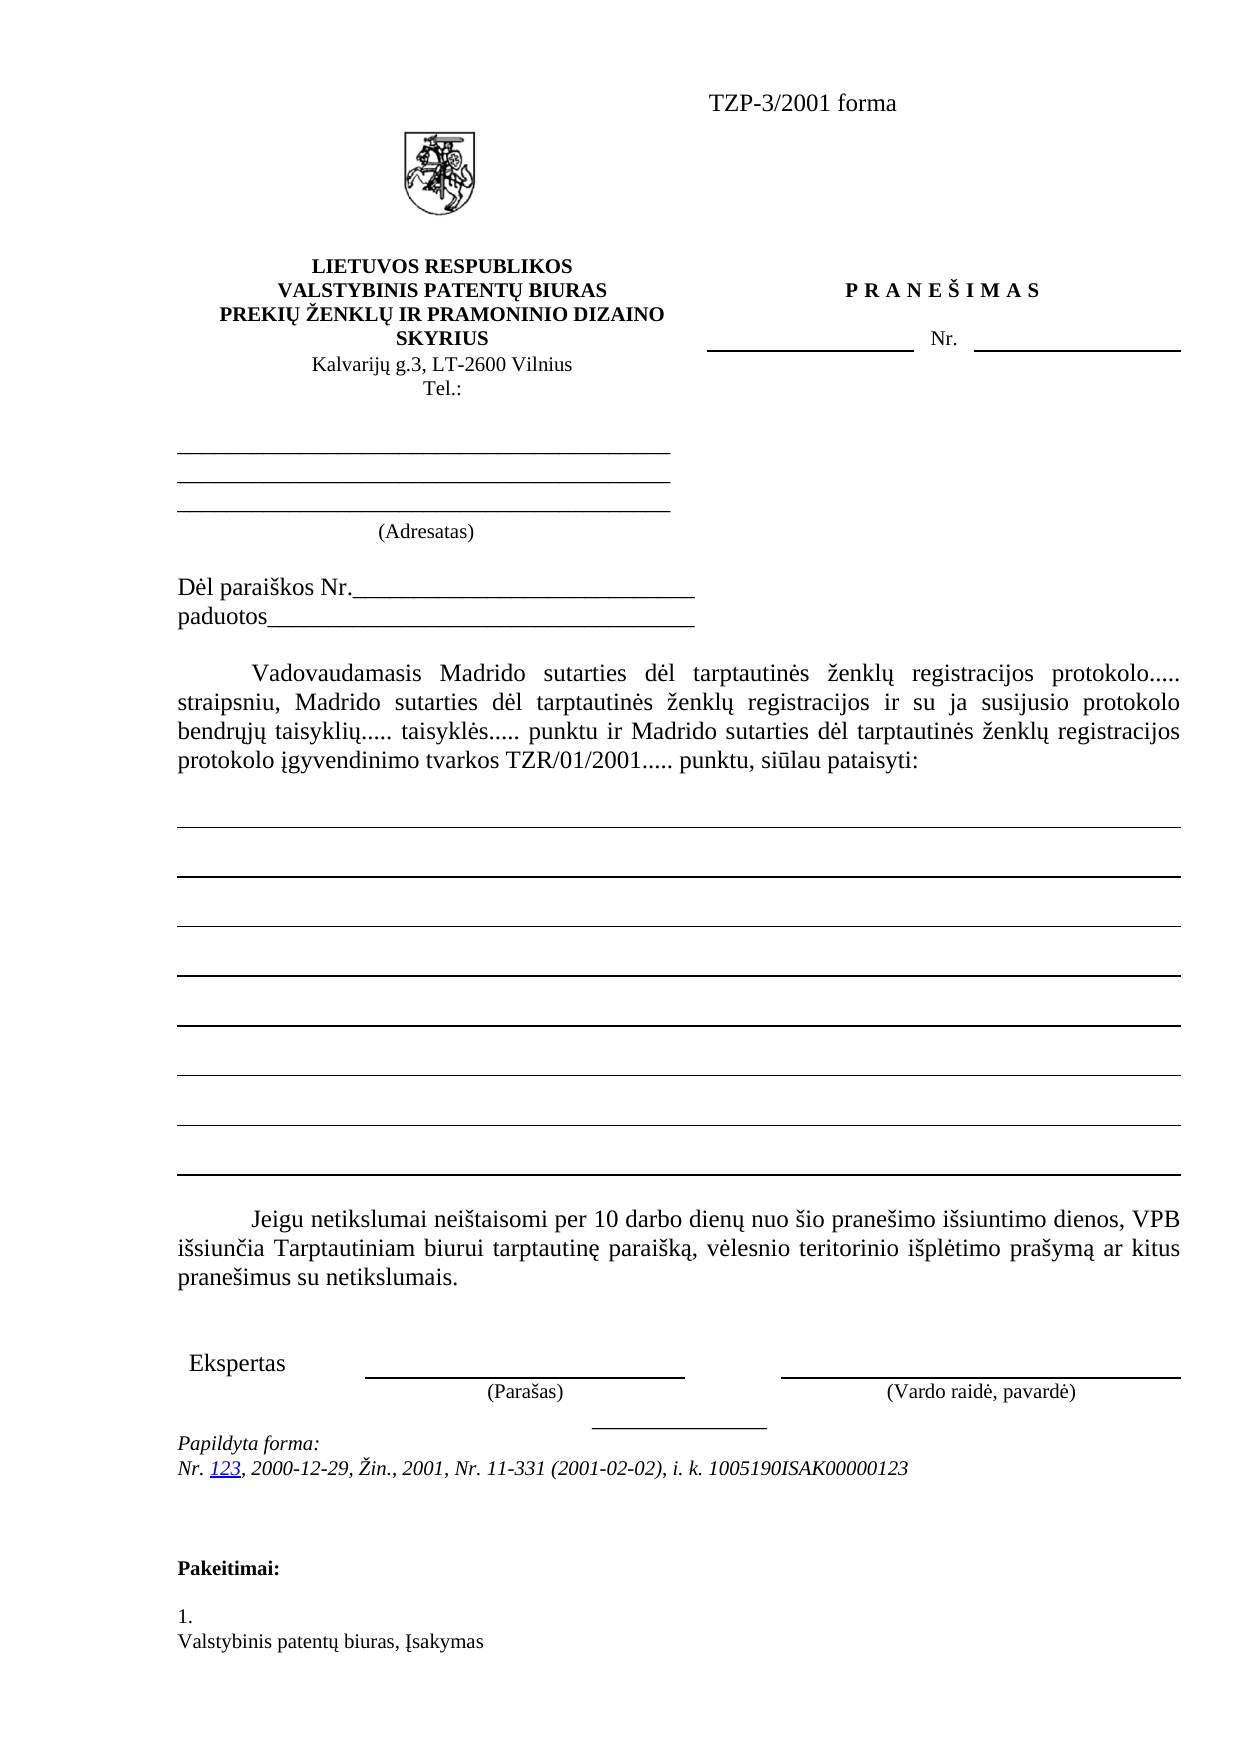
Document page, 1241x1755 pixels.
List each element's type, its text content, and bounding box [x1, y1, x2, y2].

table_cell [685, 1377, 781, 1403]
table_cell PREKIŲ ŽENKLŲ IR PRAMONINIO DIZAINO SKYRIUS [177, 302, 707, 350]
table_cell [974, 302, 1181, 350]
text Dėl paraiškos Nr. [177, 572, 1181, 601]
table_cell [177, 1377, 365, 1403]
table_cell [177, 927, 1181, 951]
table_header [685, 1348, 781, 1377]
table_cell (Parašas) [365, 1379, 685, 1403]
table_header Ekspertas [177, 1348, 365, 1377]
table_cell [177, 1001, 1181, 1025]
text Jeigu netikslumai neištaisomi per 10 darbo dienų nuo šio pranešimo išsiuntimo dienos, VPB išsiunčia Tarptautiniam biurui tarptautinę paraišką, vėlesnio teritorinio išplėtimo prašymą ar kitus pranešimus su netikslumais. [177, 1204, 1181, 1291]
table_cell [177, 1150, 1181, 1174]
table_cell PRANEŠIMAS [707, 254, 1177, 302]
text Papildyta forma: [177, 1431, 1181, 1455]
table_cell [707, 352, 914, 376]
table_cell (Vardo raidė, pavardė) [781, 1379, 1181, 1403]
table_cell [707, 302, 914, 350]
table_cell [177, 1076, 1181, 1100]
table_cell Tel.: [177, 376, 707, 400]
text paduotos [177, 601, 1181, 630]
table_cell [177, 878, 1181, 902]
table_cell [914, 376, 974, 400]
table_cell [177, 1051, 1181, 1075]
text Pakeitimai: [177, 1556, 1181, 1580]
table_cell [177, 977, 1181, 1001]
table_cell [177, 1126, 1181, 1150]
table_cell [974, 376, 1181, 400]
text TZP-3/2001 forma [709, 88, 1181, 117]
table_cell [974, 352, 1181, 376]
table_cell [1177, 254, 1181, 302]
table_cell [177, 902, 1181, 926]
text Nr. 123, 2000-12-29, Žin., 2001, Nr. 11-331 (2001-02-02), i. k. 1005190ISAK00000123 [177, 1455, 1181, 1479]
text Vadovaudamasis Madrido sutarties dėl tarptautinės ženklų registracijos protokolo..... straipsniu, Madrido sutarties dėl tarptautinės ženklų registracijos ir su ja susijusio protokolo bendrųjų taisyklių..... taisyklės..... punktu ir Madrido sutarties dėl tarptautinės ženklų registracijos protokolo įgyvendinimo tvarkos TZR/01/2001..... punktu, siūlau pataisyti: [177, 658, 1181, 773]
text 1. [177, 1604, 1181, 1628]
table_cell [177, 852, 1181, 876]
text Valstybinis patentų biuras, Įsakymas [177, 1628, 1181, 1653]
table_header [177, 802, 1181, 826]
table_header [707, 117, 1181, 254]
table_cell [177, 951, 1181, 975]
table_cell Kalvarijų g.3, LT-2600 Vilnius [177, 350, 707, 376]
table_cell [914, 350, 974, 376]
table_header [177, 117, 707, 254]
table_cell [177, 1100, 1181, 1124]
text ______________ [177, 1403, 1181, 1431]
table_cell LIETUVOS RESPUBLIKOS VALSTYBINIS PATENTŲ BIURAS [177, 254, 707, 302]
table_cell [707, 376, 914, 400]
table_cell [177, 1027, 1181, 1051]
table_header [781, 1348, 1181, 1377]
table_cell [177, 828, 1181, 852]
table_header [365, 1348, 685, 1377]
text (Adresatas) [177, 515, 1181, 543]
table_cell Nr. [914, 302, 974, 350]
